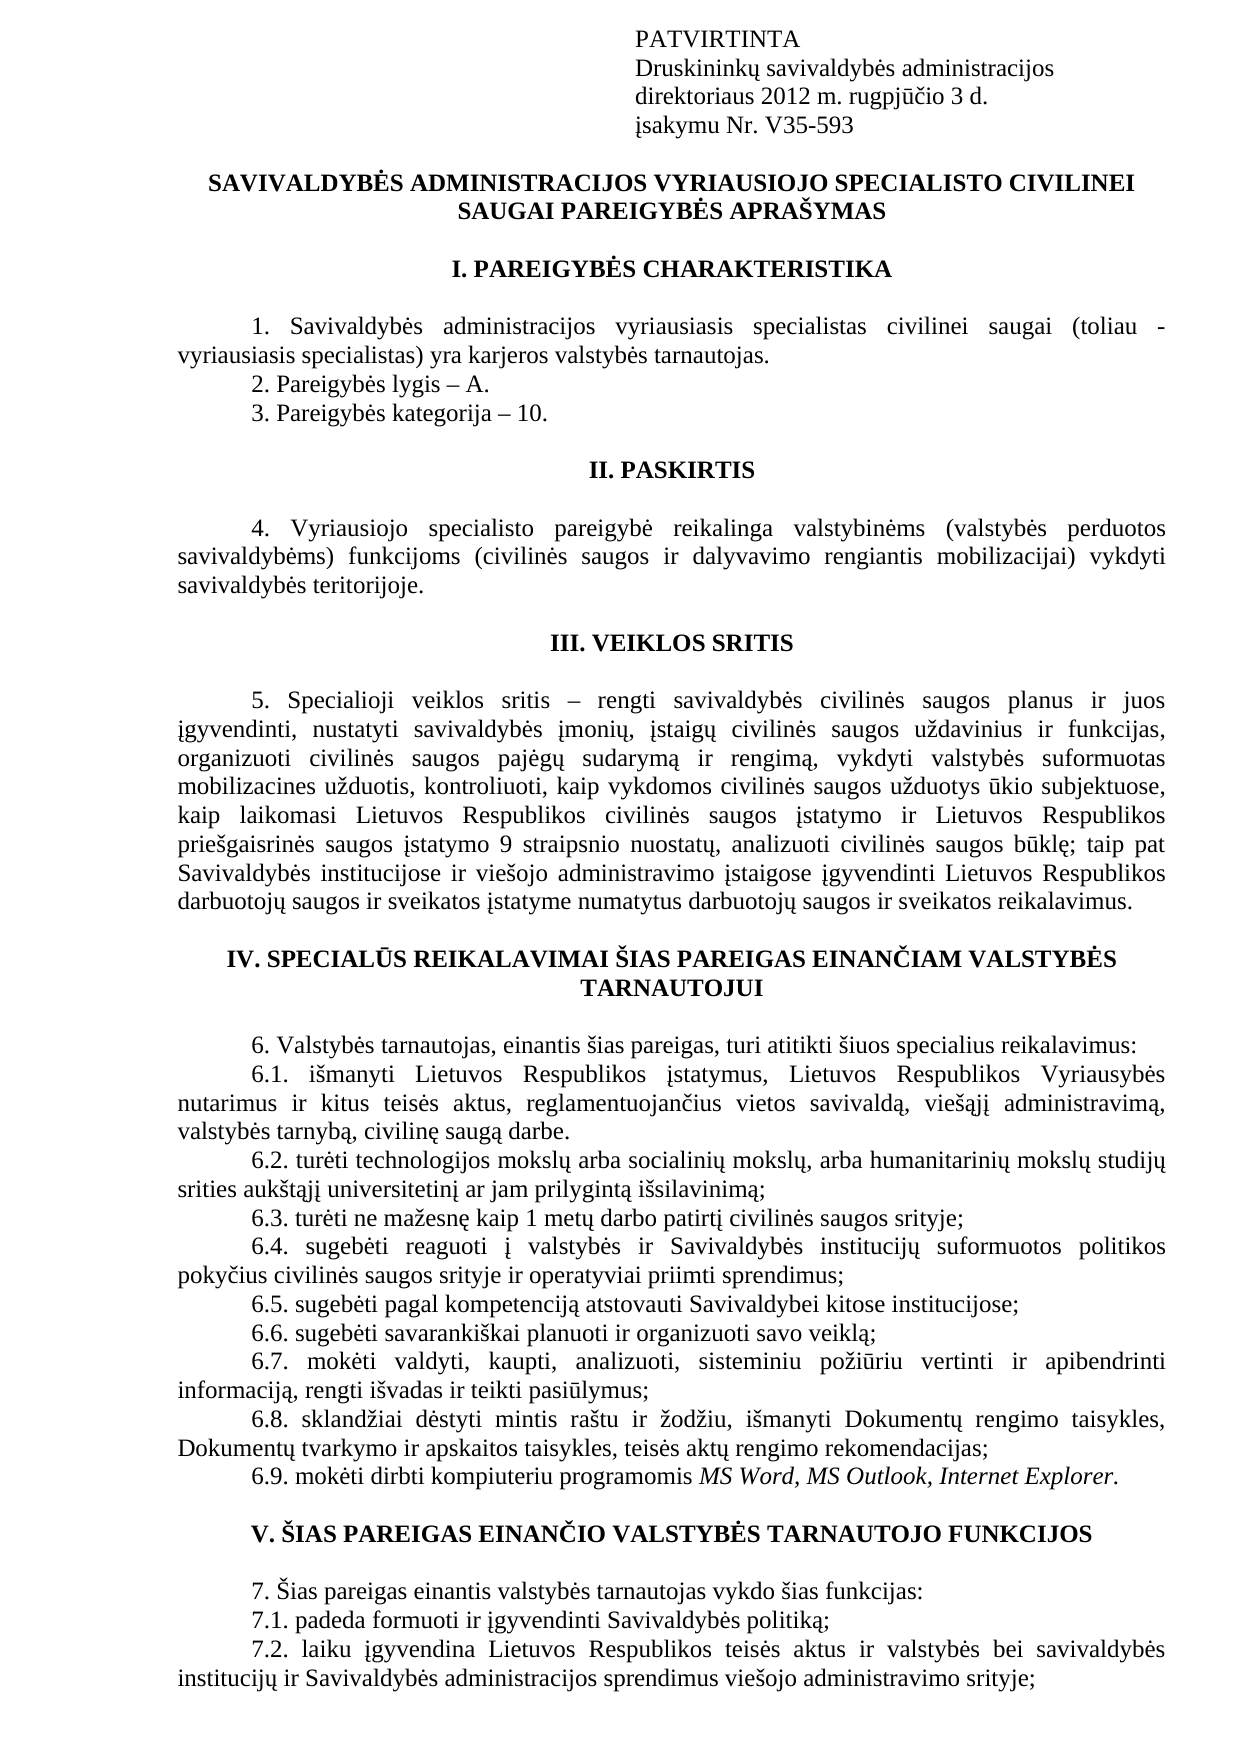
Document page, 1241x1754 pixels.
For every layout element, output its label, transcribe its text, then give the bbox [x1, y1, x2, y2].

text III. VEIKLOS SRITIS [177, 628, 1167, 656]
text V. ŠIAS PAREIGAS EINANČIO VALSTYBĖS TARNAUTOJO FUNKCIJOS [177, 1519, 1167, 1548]
text 6.7. mokėti valdyti, kaupti, analizuoti, sisteminiu požiūriu vertinti ir apibendrinti informaciją, rengti išvadas ir teikti pasiūlymus; [177, 1346, 1167, 1404]
text 1. Savivaldybės administracijos vyriausiasis specialistas civilinei saugai (toliau - vyriausiasis specialistas) yra karjeros valstybės tarnautojas. [177, 311, 1167, 369]
text direktoriaus 2012 m. rugpjūčio 3 d. [635, 81, 1167, 110]
text 7.2. laiku įgyvendina Lietuvos Respublikos teisės aktus ir valstybės bei savivaldybės institucijų ir Savivaldybės administracijos sprendimus viešojo administravimo srityje; [177, 1634, 1167, 1691]
text 6.5. sugebėti pagal kompetenciją atstovauti Savivaldybei kitose institucijose; [177, 1289, 1167, 1318]
text 6.1. išmanyti Lietuvos Respublikos įstatymus, Lietuvos Respublikos Vyriausybės nutarimus ir kitus teisės aktus, reglamentuojančius vietos savivaldą, viešąjį administravimą, valstybės tarnybą, civilinę saugą darbe. [177, 1059, 1167, 1145]
text 4. Vyriausiojo specialisto pareigybė reikalinga valstybinėms (valstybės perduotos savivaldybėms) funkcijoms (civilinės saugos ir dalyvavimo rengiantis mobilizacijai) vykdyti savivaldybės teritorijoje. [177, 513, 1167, 599]
text įsakymu Nr. V35-593 [635, 110, 1167, 139]
text II. PASKIRTIS [177, 455, 1167, 484]
text IV. SPECIALŪS REIKALAVIMAI ŠIAS PAREIGAS EINANČIAM VALSTYBĖS TARNAUTOJUI [177, 944, 1167, 1001]
text 6.3. turėti ne mažesnę kaip 1 metų darbo patirtį civilinės saugos srityje; [177, 1203, 1167, 1231]
text 6. Valstybės tarnautojas, einantis šias pareigas, turi atitikti šiuos specialius reikalavimus: [177, 1030, 1167, 1059]
text 7.1. padeda formuoti ir įgyvendinti Savivaldybės politiką; [177, 1605, 1167, 1634]
text 6.8. sklandžiai dėstyti mintis raštu ir žodžiu, išmanyti Dokumentų rengimo taisykles, Dokumentų tvarkymo ir apskaitos taisykles, teisės aktų rengimo rekomendacijas; [177, 1404, 1167, 1461]
text I. PAREIGYBĖS CHARAKTERISTIKA [177, 254, 1167, 283]
text Druskininkų savivaldybės administracijos [635, 53, 1167, 81]
text 6.6. sugebėti savarankiškai planuoti ir organizuoti savo veiklą; [177, 1318, 1167, 1346]
text 6.9. mokėti dirbti kompiuteriu programomis MS Word, MS Outlook, Internet Explorer. [177, 1461, 1167, 1490]
text 3. Pareigybės kategorija – 10. [177, 398, 1167, 426]
text 2. Pareigybės lygis – A. [177, 369, 1167, 398]
text PATVIRTINTA [635, 24, 1167, 53]
text 5. Specialioji veiklos sritis – rengti savivaldybės civilinės saugos planus ir juos įgyvendinti, nustatyti savivaldybės įmonių, įstaigų civilinės saugos uždavinius ir funkcijas, organizuoti civilinės saugos pajėgų sudarymą ir rengimą, vykdyti valstybės suformuotas mobilizacines užduotis, kontroliuoti, kaip vykdomos civilinės saugos užduotys ūkio subjektuose, kaip laikomasi Lietuvos Respublikos civilinės saugos įstatymo ir Lietuvos Respublikos priešgaisrinės saugos įstatymo 9 straipsnio nuostatų, analizuoti civilinės saugos būklę; taip pat Savivaldybės institucijose ir viešojo administravimo įstaigose įgyvendinti Lietuvos Respublikos darbuotojų saugos ir sveikatos įstatyme numatytus darbuotojų saugos ir sveikatos reikalavimus. [177, 685, 1167, 915]
text 6.2. turėti technologijos mokslų arba socialinių mokslų, arba humanitarinių mokslų studijų srities aukštąjį universitetinį ar jam prilygintą išsilavinimą; [177, 1145, 1167, 1203]
text 6.4. sugebėti reaguoti į valstybės ir Savivaldybės institucijų suformuotos politikos pokyčius civilinės saugos srityje ir operatyviai priimti sprendimus; [177, 1231, 1167, 1289]
text SAVIVALDYBĖS ADMINISTRACIJOS VYRIAUSIOJO SPECIALISTO CIVILINEI SAUGAI PAREIGYBĖS APRAŠYMAS [177, 168, 1167, 225]
text 7. Šias pareigas einantis valstybės tarnautojas vykdo šias funkcijas: [177, 1576, 1167, 1605]
